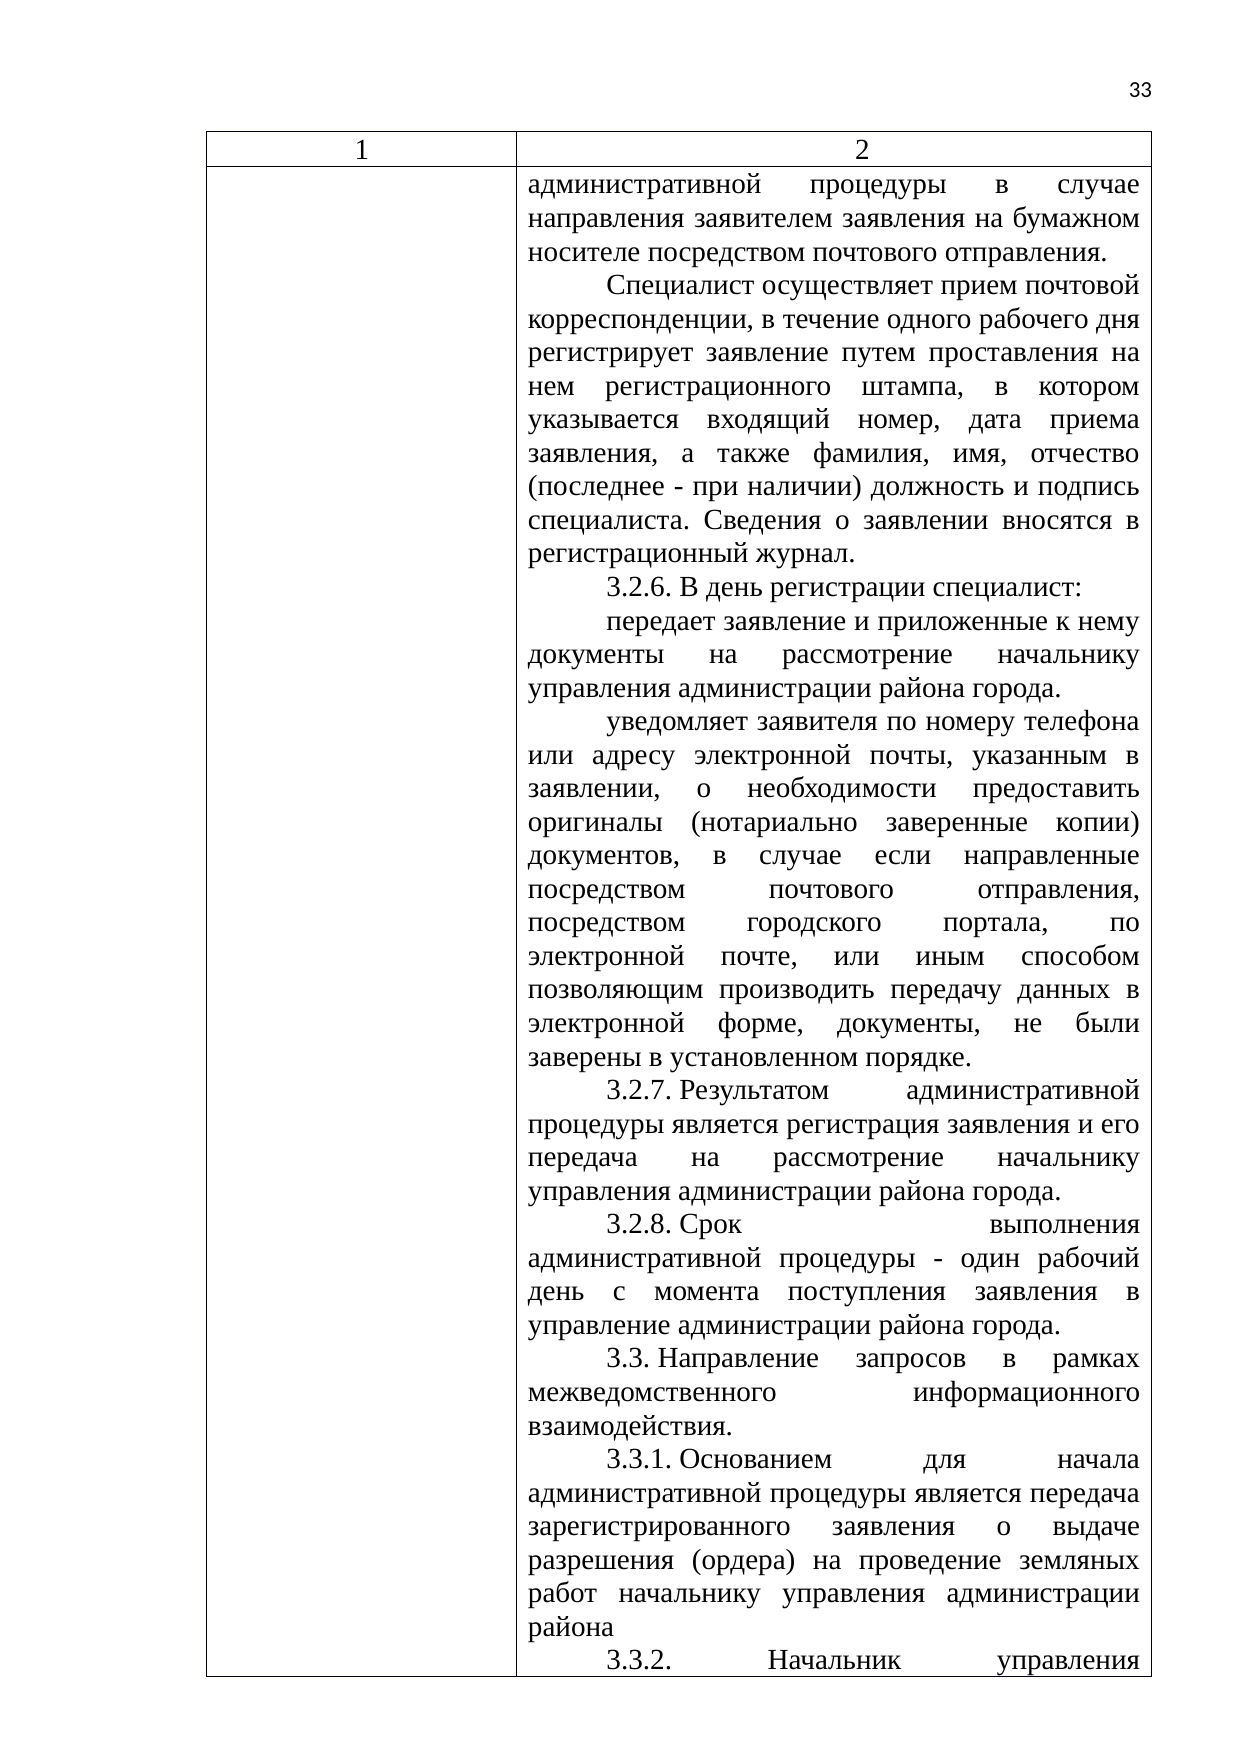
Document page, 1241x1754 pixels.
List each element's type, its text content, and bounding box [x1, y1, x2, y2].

table_header 1 [207, 132, 516, 166]
table_cell административной процедуры в случае направления заявителем заявления на бумажном носителе посредством почтового отправления. Специалист осуществляет прием почтовой корреспонденции, в течение одного рабочего дня регистрирует заявление путем проставления на нем регистрационного штампа, в котором указывается входящий номер, дата приема заявления, а также фамилия, имя, отчество (последнее - при наличии) должность и подпись специалиста. Сведения о заявлении вносятся в регистрационный журнал. 3.2.6. В день регистрации специалист: передает заявление и приложенные к нему документы на рассмотрение начальнику управления администрации района города. уведомляет заявителя по номеру телефона или адресу электронной почты, указанным в заявлении, о необходимости предоставить оригиналы (нотариально заверенные копии) документов, в случае если направленные посредством почтового отправления, посредством городского портала, по электронной почте, или иным способом позволяющим производить передачу данных в электронной форме, документы, не были заверены в установленном порядке. 3.2.7. Результатом административной процедуры является регистрация заявления и его передача на рассмотрение начальнику управления администрации района города. 3.2.8. Срок выполнения административной процедуры - один рабочий день с момента поступления заявления в управление администрации района города. 3.3. Направление запросов в рамках межведомственного информационного взаимодействия. 3.3.1. Основанием для начала административной процедуры является передача зарегистрированного заявления о выдаче разрешения (ордера) на проведение земляных работ начальнику управления администрации района 3.3.2. Начальник управления [517, 167, 1151, 1676]
table_header 2 [517, 132, 1151, 166]
table_cell [207, 167, 516, 1676]
